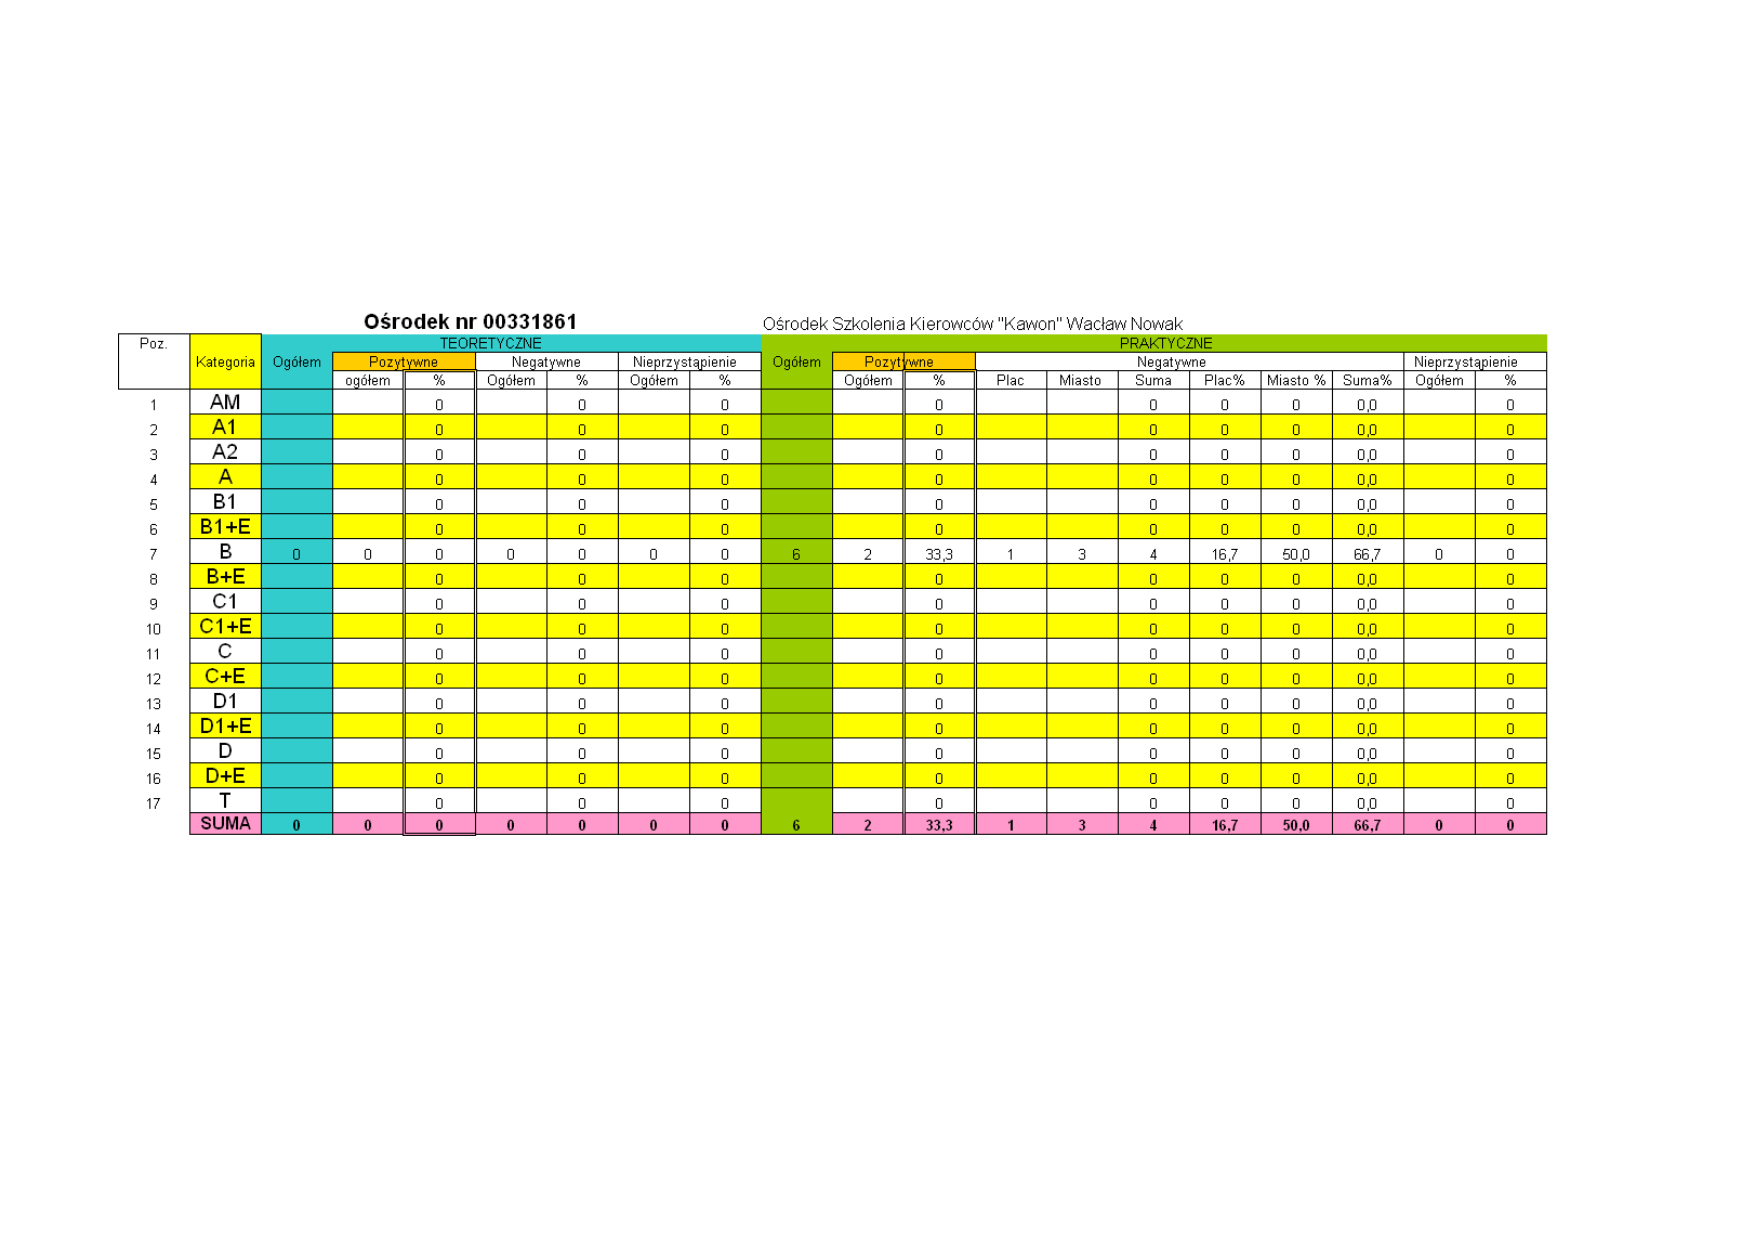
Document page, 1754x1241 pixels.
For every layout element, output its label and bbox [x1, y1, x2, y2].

picture [118, 290, 1636, 862]
